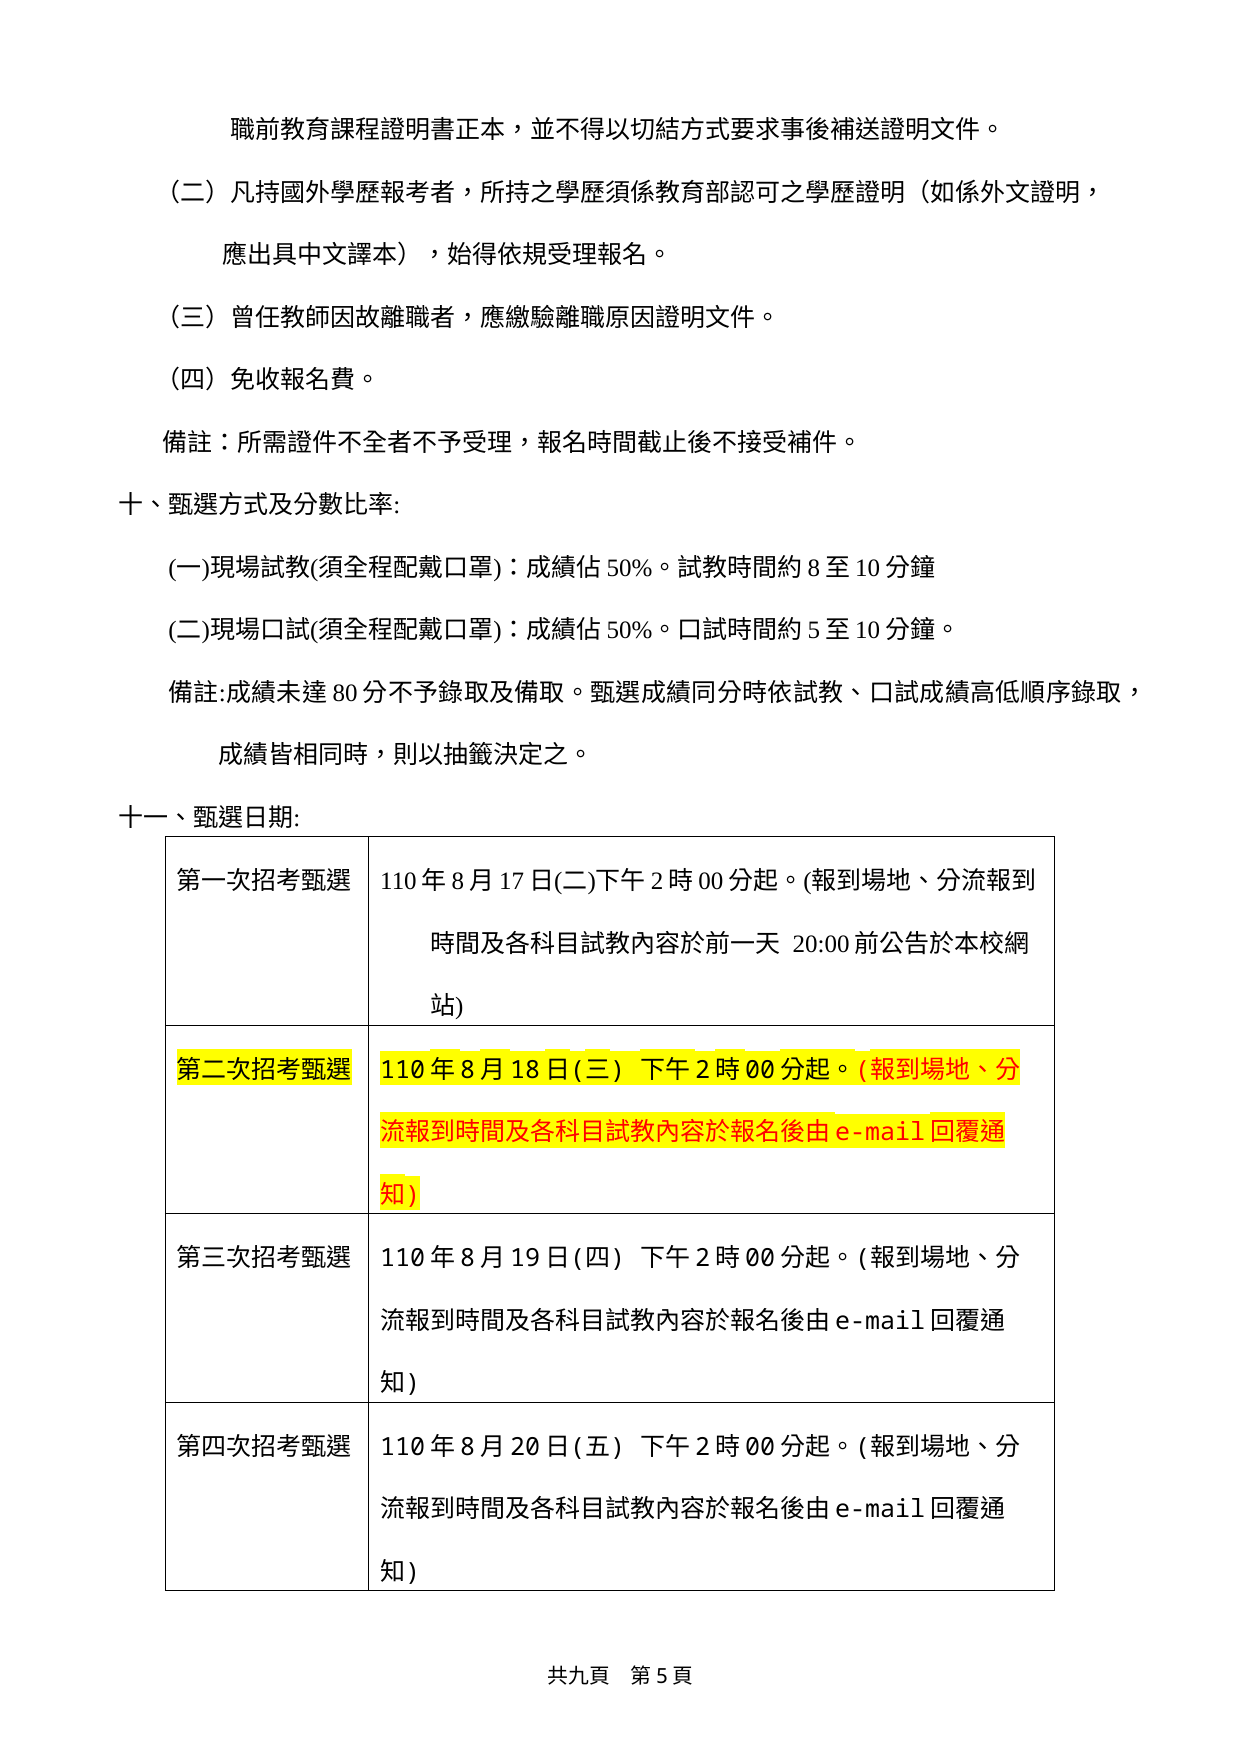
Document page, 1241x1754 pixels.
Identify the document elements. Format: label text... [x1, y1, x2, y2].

table_cell 110年8月18日(三) 下午2時00分起。(報到場地、分流報到時間及各科目試教內容於報名後由e-mail回覆通知) [369, 1026, 1054, 1213]
text （三）曾任教師因故離職者，應繳驗離職原因證明文件。 [156, 273, 1122, 336]
text (一)現場試教(須全程配戴口罩)：成績佔50%。試教時間約8至10分鐘 [168, 523, 1122, 586]
table_cell 第四次招考甄選 [166, 1403, 368, 1590]
text 備註：所需證件不全者不予受理，報名時間截止後不接受補件。 [156, 398, 1122, 461]
text 備註:成績未達80分不予錄取及備取。甄選成績同分時依試教、口試成績高低順序錄取，成績皆相同時，則以抽籤決定之。 [168, 648, 1122, 773]
table_cell 110年8月20日(五) 下午2時00分起。(報到場地、分流報到時間及各科目試教內容於報名後由e-mail回覆通知) [369, 1403, 1054, 1590]
table_header 110年8月17日(二)下午2時00分起。(報到場地、分流報到時間及各科目試教內容於前一天 20:00前公告於本校網站) [369, 837, 1054, 1024]
text (二)現場口試(須全程配戴口罩)：成績佔50%。口試時間約5至10分鐘。 [168, 586, 1122, 648]
table_cell 第三次招考甄選 [166, 1214, 368, 1402]
text 十、甄選方式及分數比率: [118, 461, 1122, 523]
text （二）凡持國外學歷報考者，所持之學歷須係教育部認可之學歷證明（如係外文證明，應出具中文譯本），始得依規受理報名。 [156, 148, 1122, 273]
text 職前教育課程證明書正本，並不得以切結方式要求事後補送證明文件。 [156, 86, 1122, 148]
table_cell 110年8月19日(四) 下午2時00分起。(報到場地、分流報到時間及各科目試教內容於報名後由e-mail回覆通知) [369, 1214, 1054, 1402]
text 十一、甄選日期: [118, 773, 1122, 836]
text （四）免收報名費。 [156, 336, 1122, 398]
table_header 第一次招考甄選 [166, 837, 368, 1024]
table_cell 第二次招考甄選 [166, 1026, 368, 1213]
